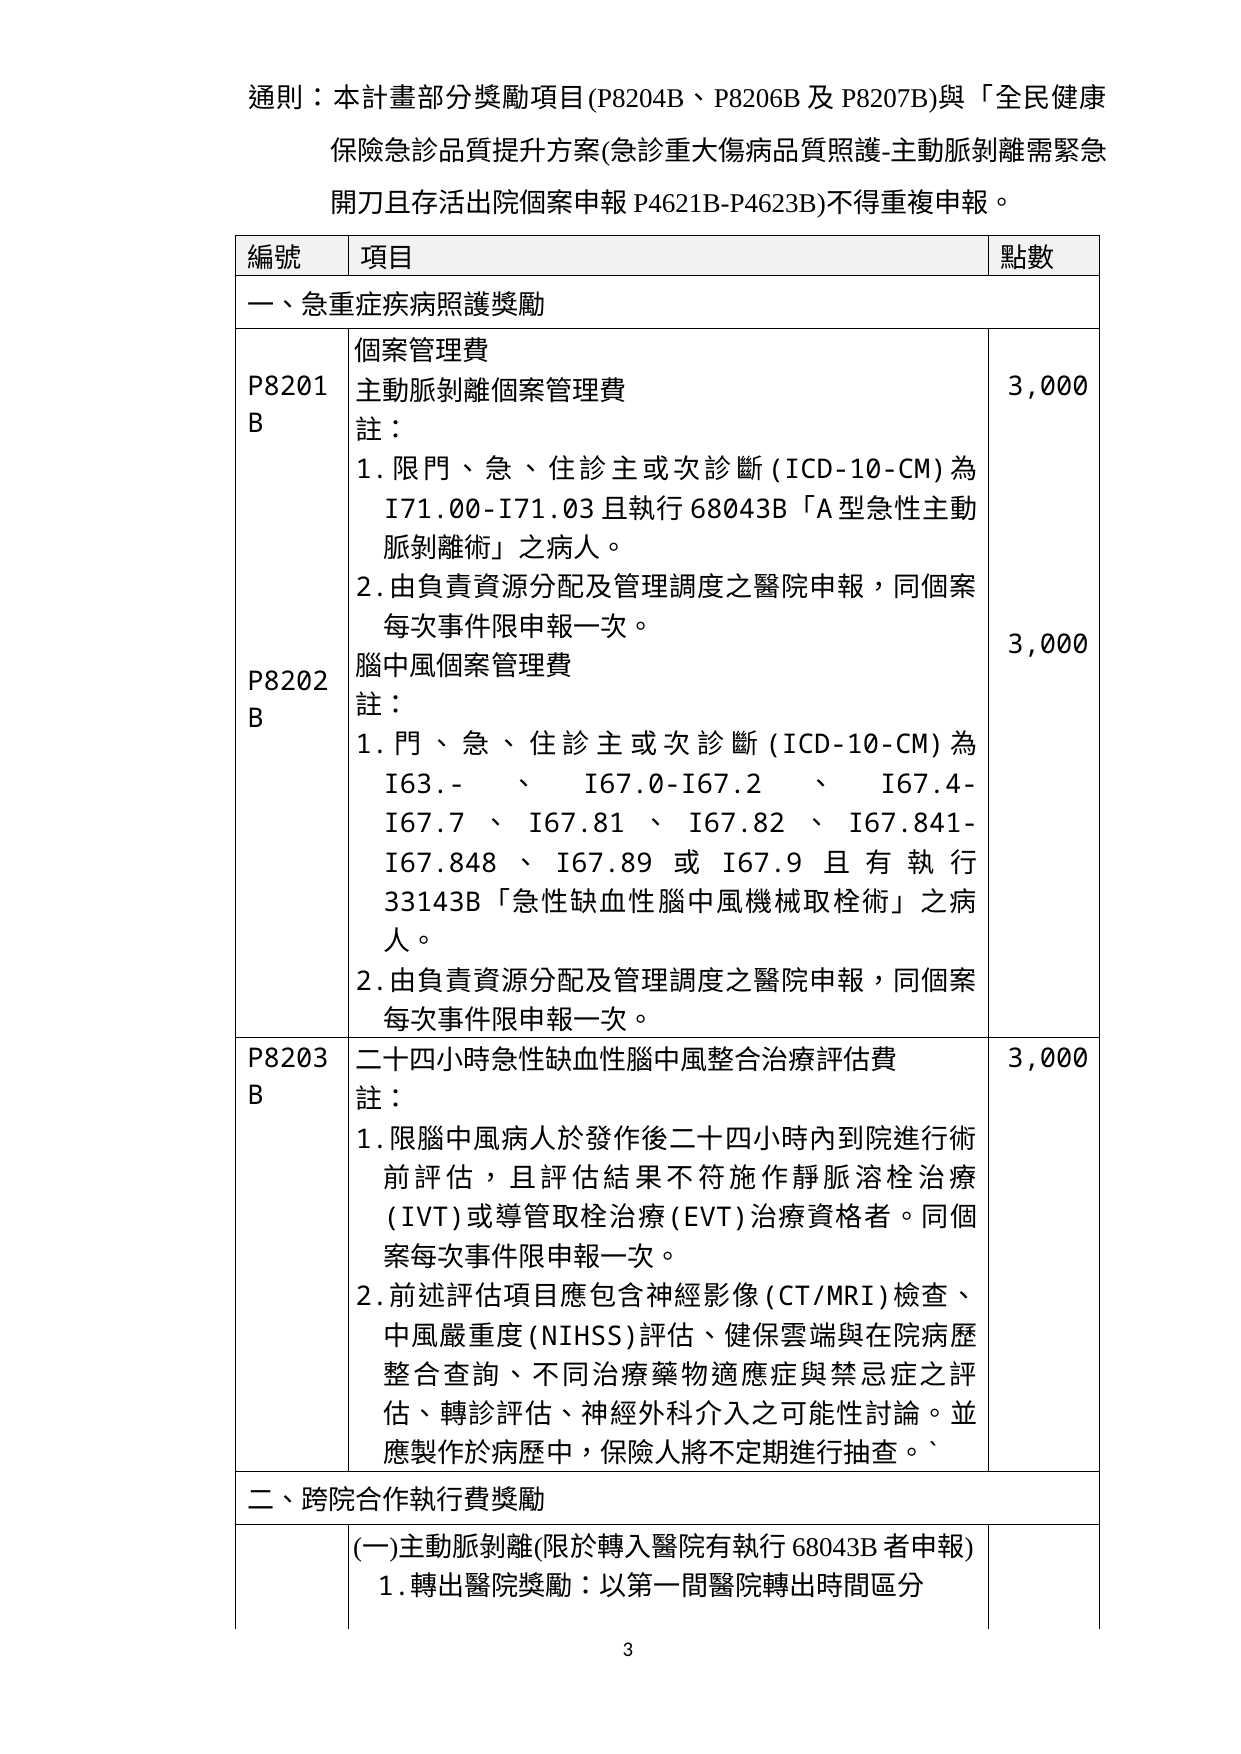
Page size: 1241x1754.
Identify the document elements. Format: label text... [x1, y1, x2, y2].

table_cell P8201B P8202B [236, 329, 348, 1037]
table_cell 3,000 3,000 [989, 329, 1099, 1037]
table_cell P8203B [236, 1038, 348, 1471]
table_header 點數 [989, 236, 1099, 275]
table_cell 1.轉出醫院獎勵：以第一間醫院轉出時間區分 [349, 1564, 988, 1629]
table_cell [989, 1564, 1099, 1629]
table_cell [989, 1525, 1099, 1564]
table_cell [236, 1525, 348, 1564]
table_cell 二十四小時急性缺血性腦中風整合治療評估費 註： 1.限腦中風病人於發作後二十四小時內到院進行術前評估，且評估結果不符施作靜脈溶栓治療(IVT)或導管取栓治療(EVT)治療資格者。同個案每次事件限申報一次。 2.前述評估項目應包含神經影像(CT/MRI)檢查、中風嚴重度(NIHSS)評估、健保雲端與在院病歷整合查詢、不同治療藥物適應症與禁忌症之評估、轉診評估、神經外科介入之可能性討論。並應製作於病歷中，保險人將不定期進行抽查。` [349, 1038, 988, 1471]
table_cell 二、跨院合作執行費獎勵 [236, 1472, 1099, 1524]
table_header 項目 [349, 236, 988, 275]
table_cell 一、急重症疾病照護獎勵 [236, 276, 1099, 328]
table_cell (一)主動脈剝離(限於轉入醫院有執行68043B者申報) [349, 1525, 988, 1564]
table_cell 個案管理費 主動脈剝離個案管理費 註： 1.限門、急、住診主或次診斷(ICD-10-CM)為I71.00-I71.03且執行68043B「A型急性主動脈剝離術」之病人。 2.由負責資源分配及管理調度之醫院申報，同個案每次事件限申報一次。 腦中風個案管理費 註： 1.門、急、住診主或次診斷(ICD-10-CM)為I63.-、I67.0-I67.2、I67.4-I67.7、I67.81、I67.82、I67.841-I67.848、I67.89或I67.9且有執行33143B「急性缺血性腦中風機械取栓術」之病人。 2.由負責資源分配及管理調度之醫院申報，同個案每次事件限申報一次。 [349, 329, 988, 1037]
table_cell [236, 1564, 348, 1629]
table_cell 3,000 [989, 1038, 1099, 1471]
table_header 編號 [236, 236, 348, 275]
text 通則：本計畫部分獎勵項目(P8204B、P8206B及P8207B)與「全民健康保險急診品質提升方案(急診重大傷病品質照護-主動脈剝離需緊急開刀且存活出院個案申報P4621B-P4623B)不得重複申報。 [248, 66, 1107, 222]
